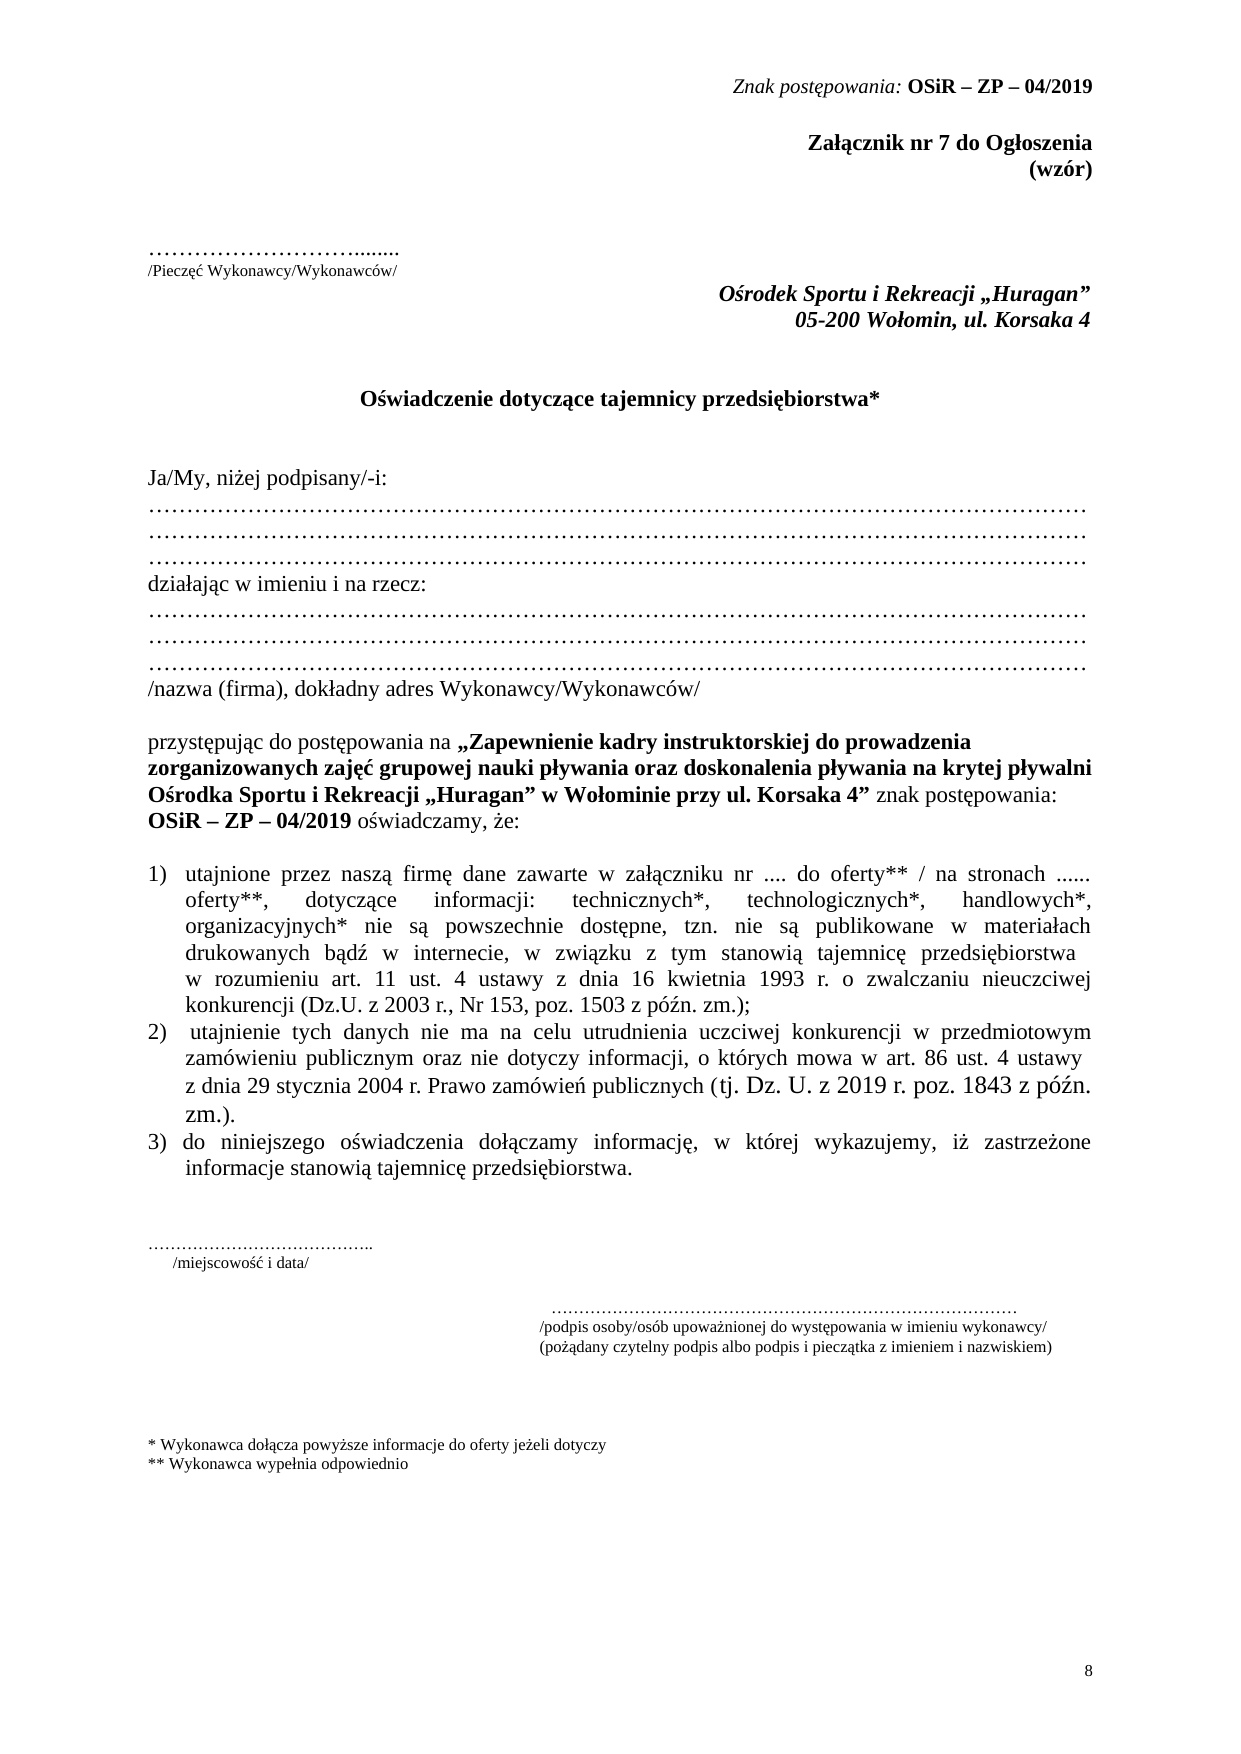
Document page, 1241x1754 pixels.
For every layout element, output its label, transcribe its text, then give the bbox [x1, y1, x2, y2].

text ……………………………………………………………………………………………………………………………………………………………………………………………………………………………………………………………………………………………………………………………………… [148, 596, 1092, 675]
text (pożądany czytelny podpis albo podpis i pieczątka z imieniem i nazwiskiem) [148, 1336, 1092, 1356]
text ** Wykonawca wypełnia odpowiednio [148, 1454, 1092, 1473]
text /nazwa (firma), dokładny adres Wykonawcy/Wykonawców/ [148, 675, 1092, 702]
text ………………………………….. [148, 1233, 1092, 1253]
text /miejscowość i data/ [148, 1253, 1092, 1272]
text przystępując do postępowania na „Zapewnienie kadry instruktorskiej do prowadzenia zorganizowanych zajęć grupowej nauki pływania oraz doskonalenia pływania na krytej pływalni Ośrodka Sportu i Rekreacji „Huragan” w Wołominie przy ul. Korsaka 4” znak postępowania: OSiR – ZP – 04/2019 oświadczamy, że: [148, 728, 1092, 833]
text Ośrodek Sportu i Rekreacji „Huragan” [148, 280, 1092, 306]
text /podpis osoby/osób upoważnionej do występowania w imieniu wykonawcy/ [148, 1317, 1092, 1336]
text ………………………........ [148, 234, 1092, 261]
text 3) do niniejszego oświadczenia dołączamy informację, w której wykazujemy, iż zastrzeżone informacje stanowią tajemnicę przedsiębiorstwa. [148, 1128, 1092, 1181]
text /Pieczęć Wykonawcy/Wykonawców/ [148, 261, 1092, 280]
text ………………………………………………………………………… [516, 1298, 1092, 1317]
text * Wykonawca dołącza powyższe informacje do oferty jeżeli dotyczy [148, 1435, 1092, 1454]
text (wzór) [148, 155, 1092, 182]
text Ja/My, niżej podpisany/-i: [148, 464, 1092, 491]
text ……………………………………………………………………………………………………………………………………………………………………………………………………………………………………………………………………………………………………………………………………… [148, 491, 1092, 570]
text działając w imieniu i na rzecz: [148, 570, 1092, 596]
text Załącznik nr 7 do Ogłoszenia [148, 129, 1092, 155]
text 2) utajnienie tych danych nie ma na celu utrudnienia uczciwej konkurencji w przedmiotowym zamówieniu publicznym oraz nie dotyczy informacji, o których mowa w art. 86 ust. 4 ustawy z dnia 29 stycznia 2004 r. Prawo zamówień publicznych (tj. Dz. U. z 2019 r. poz. 1843 z późn. zm.). [148, 1018, 1092, 1128]
text 1) utajnione przez naszą firmę dane zawarte w załączniku nr .... do oferty** / na stronach ...... oferty**, dotyczące informacji: technicznych*, technologicznych*, handlowych*, organizacyjnych* nie są powszechnie dostępne, tzn. nie są publikowane w materiałach drukowanych bądź w internecie, w związku z tym stanowią tajemnicę przedsiębiorstwa w rozumieniu art. 11 ust. 4 ustawy z dnia 16 kwietnia 1993 r. o zwalczaniu nieuczciwej konkurencji (Dz.U. z 2003 r., Nr 153, poz. 1503 z późn. zm.); [148, 860, 1092, 1018]
text 05-200 Wołomin, ul. Korsaka 4 [148, 306, 1092, 333]
text Oświadczenie dotyczące tajemnicy przedsiębiorstwa* [148, 385, 1092, 412]
